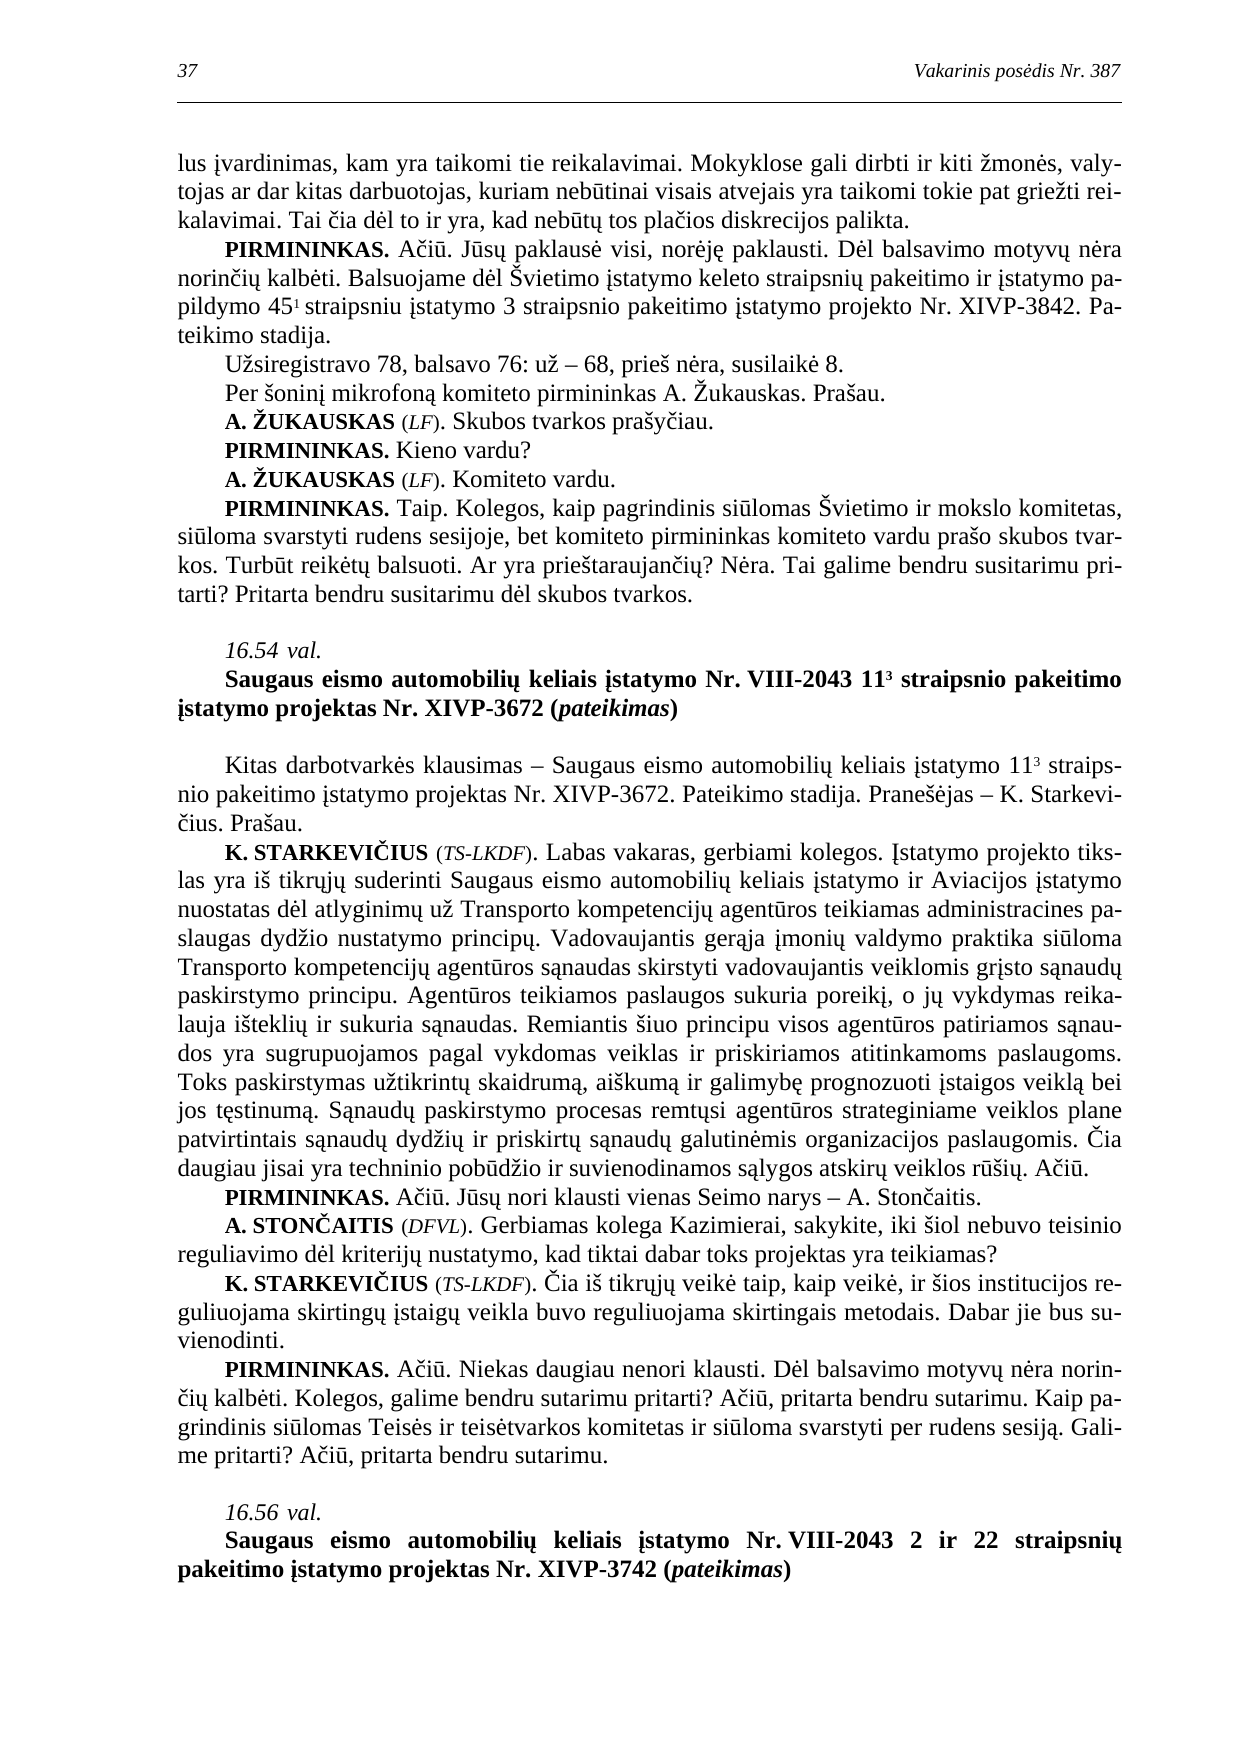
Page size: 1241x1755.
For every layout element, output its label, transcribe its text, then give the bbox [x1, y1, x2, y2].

text PIRMININKAS. Ačiū. Jū­sų pa­klau­sė vi­si, no­rė­ję pa­klaus­ti. Dėl bal­sa­vi­mo mo­ty­vų nė­ra no­rin­čių kal­bė­ti. Bal­suo­ja­me dėl Švie­ti­mo įsta­ty­mo ke­le­to straips­nių pa­kei­ti­mo ir įsta­ty­mo pa­pil­dy­mo 451 straips­niu įsta­ty­mo 3 straips­nio pa­kei­ti­mo įsta­ty­mo pro­jek­to Nr. XIVP-3842. Pa­tei­ki­mo sta­di­ja. [177, 234, 1122, 349]
text Už­si­re­gist­ra­vo 78, bal­sa­vo 76: už – 68, prieš nė­ra, su­si­lai­kė 8. [177, 349, 1122, 378]
text PIRMININKAS. Kie­no var­du? [177, 435, 1122, 464]
text K. STARKEVIČIUS (TS-LKDF). Čia iš tik­rų­jų vei­kė taip, kaip vei­kė, ir šios ins­ti­tu­ci­jos re­gu­liuo­ja­ma skir­tin­gų įstai­gų veik­la bu­vo re­gu­liuo­ja­ma skir­tin­gais me­to­dais. Da­bar jie bus su­vie­no­din­ti. [177, 1268, 1122, 1354]
text 16.54 val. [224, 636, 1122, 664]
text A. STONČAITIS (DFVL). Ger­bia­mas ko­le­ga Ka­zi­mie­rai, sa­ky­ki­te, iki šiol ne­bu­vo tei­si­nio re­gu­lia­vi­mo dėl kri­te­ri­jų nu­sta­ty­mo, kad tik­tai da­bar toks pro­jek­tas yra tei­kia­mas? [177, 1210, 1122, 1268]
text Per šo­ni­nį mik­ro­fo­ną ko­mi­te­to pir­mi­nin­kas A. Žu­kaus­kas. Pra­šau. [177, 378, 1122, 406]
text A. ŽUKAUSKAS (LF). Sku­bos tvar­kos pra­šy­čiau. [177, 406, 1122, 435]
text K. STARKEVIČIUS (TS-LKDF). La­bas va­ka­ras, ger­bia­mi ko­le­gos. Įsta­ty­mo pro­jek­to tiks­las yra iš tik­rų­jų su­de­rin­ti Sau­gaus eis­mo au­to­mo­bi­lių ke­liais įsta­ty­mo ir Avia­ci­jos įsta­ty­mo nuo­sta­tas dėl at­ly­gi­ni­mų už Trans­por­to kom­pe­ten­ci­jų agen­tū­ros tei­kia­mas ad­mi­nist­ra­ci­nes pa­slau­gas dy­džio nu­sta­ty­mo prin­ci­pų. Va­do­vau­jan­tis ge­rą­ja įmo­nių val­dy­mo prak­ti­ka siū­lo­ma Trans­por­to kom­pe­ten­ci­jų agen­tū­ros są­nau­das skirs­ty­ti va­do­vau­jan­tis veik­lo­mis grįs­to są­nau­dų pa­skirs­ty­mo prin­ci­pu. Agen­tū­ros tei­kia­mos pa­slau­gos su­ku­ria po­rei­kį, o jų vyk­dy­mas rei­ka­lau­ja iš­tek­lių ir su­ku­ria są­nau­das. Re­mian­tis šiuo prin­ci­pu vi­sos agen­tū­ros pa­ti­ria­mos są­nau­dos yra su­gru­puo­ja­mos pa­gal vyk­do­mas veik­las ir pri­ski­ria­mos ati­tin­ka­moms pa­slau­goms. Toks pa­skirs­ty­mas už­tik­rin­tų skaid­ru­mą, aiš­ku­mą ir ga­li­my­bę prog­no­zuo­ti įstai­gos veik­lą bei jos tęs­ti­nu­mą. Są­nau­dų pa­skirs­ty­mo pro­ce­sas rem­tų­si agen­tū­ros stra­te­gi­nia­me veik­los pla­ne pa­tvir­tin­tais są­nau­dų dy­džių ir pri­skir­tų są­nau­dų ga­lu­ti­nė­mis or­ga­ni­za­ci­jos pa­slau­go­mis. Čia dau­giau ji­sai yra tech­ni­nio po­bū­džio ir su­vie­no­di­na­mos są­ly­gos at­ski­rų veik­los rū­šių. Ačiū. [177, 837, 1122, 1182]
text 16.56 val. [224, 1498, 1122, 1525]
text PIRMININKAS. Ačiū. Nie­kas dau­giau ne­no­ri klaus­ti. Dėl bal­sa­vi­mo mo­ty­vų nė­ra no­rin­čių kal­bė­ti. Ko­le­gos, ga­li­me ben­dru su­ta­ri­mu pri­tar­ti? Ačiū, pri­tar­ta ben­dru su­ta­ri­mu. Kaip pa­grin­di­nis siū­lo­mas Tei­sės ir tei­sėt­var­kos ko­mi­te­tas ir siū­lo­ma svars­ty­ti per ru­dens se­si­ją. Ga­li­me pri­tar­ti? Ačiū, pri­tar­ta ben­dru su­ta­ri­mu. [177, 1354, 1122, 1469]
text Ki­tas dar­bo­tvarkės klau­si­mas – Sau­gaus eis­mo au­to­mo­bi­lių ke­liais įsta­ty­mo 113 straips­nio pa­kei­ti­mo įsta­ty­mo pro­jek­tas Nr. XIVP-3672. Pa­tei­ki­mo sta­di­ja. Pra­ne­šė­jas – K. Star­ke­vi­čius. Pra­šau. [177, 750, 1122, 837]
text Sau­gaus eis­mo au­to­mo­bi­lių ke­liais įsta­ty­mo Nr. VIII-2043 2 ir 22 straips­nių pakeitimo įsta­ty­mo pro­jek­tas Nr. XIVP-3742 (pa­tei­ki­mas) [177, 1525, 1122, 1583]
text lus įvar­di­ni­mas, kam yra tai­ko­mi tie rei­ka­la­vi­mai. Mo­kyk­lo­se ga­li dirb­ti ir ki­ti žmo­nės, va­ly­to­jas ar dar ki­tas dar­buo­to­jas, ku­riam ne­bū­ti­nai vi­sais at­ve­jais yra tai­ko­mi to­kie pat griež­ti rei­ka­la­vi­mai. Tai čia dėl to ir yra, kad ne­bū­tų tos pla­čios dis­kre­ci­jos pa­lik­ta. [177, 148, 1122, 234]
text PIRMININKAS. Ačiū. Jū­sų no­ri klaus­ti vie­nas Sei­mo na­rys – A. Ston­čai­tis. [177, 1182, 1122, 1210]
text A. ŽUKAUSKAS (LF). Ko­mi­te­to var­du. [177, 464, 1122, 493]
text Sau­gaus eis­mo au­to­mo­bi­lių ke­liais įsta­ty­mo Nr. VIII-2043 113 straips­nio pa­kei­ti­mo įsta­ty­mo pro­jek­tas Nr. XIVP-3672 (pa­tei­ki­mas) [177, 664, 1122, 722]
text PIRMININKAS. Taip. Ko­le­gos, kaip pa­grin­di­nis siū­lo­mas Švie­ti­mo ir moks­lo ko­mi­te­tas, siū­lo­ma svars­ty­ti ru­dens se­si­jo­je, bet ko­mi­te­to pir­mi­nin­kas ko­mi­te­to var­du pra­šo sku­bos tvar­kos. Tur­būt rei­kė­tų bal­suo­ti. Ar yra prieš­ta­rau­jan­čių? Nė­ra. Tai ga­li­me ben­dru su­si­ta­ri­mu pri­tar­ti? Pri­tar­ta ben­dru su­si­ta­ri­mu dėl sku­bos tvar­kos. [177, 493, 1122, 608]
